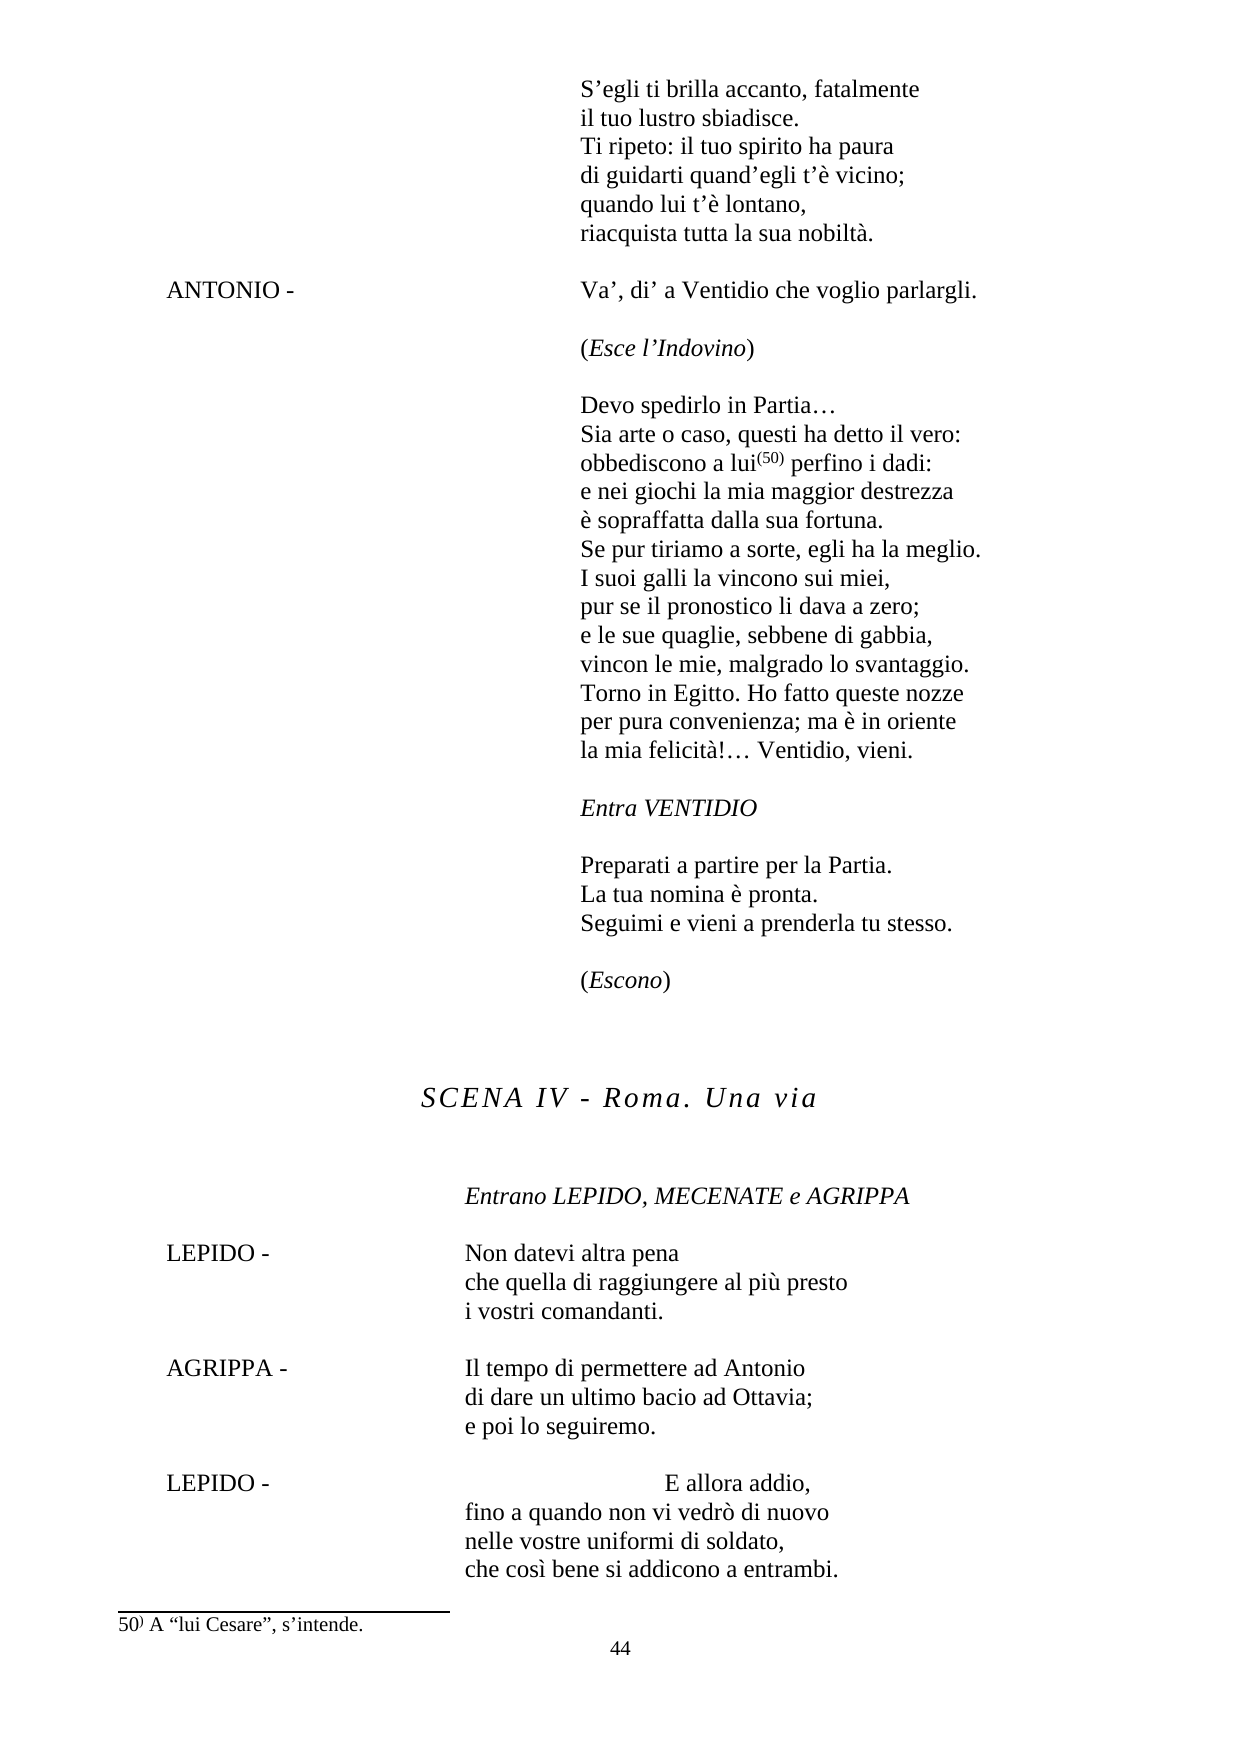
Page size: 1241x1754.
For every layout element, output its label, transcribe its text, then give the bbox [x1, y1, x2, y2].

table_cell Preparati a partire per la Partia. La tua nomina è pronta. Seguimi e vieni a prenderla tu stesso. [573, 850, 1082, 965]
table_cell Entra VENTIDIO [573, 793, 1082, 850]
table_cell E allora addio, fino a quando non vi vedrò di nuovo nelle vostre uniformi di soldato, che così bene si addicono a entrambi. [457, 1468, 1082, 1583]
table_cell Non datevi altra pena che quella di raggiungere al più presto i vostri comandanti. [457, 1238, 1082, 1353]
table_cell (Esce l’Indovino) [573, 333, 1082, 390]
table_cell Entrano LEPIDO, MECENATE e AGRIPPA [457, 1181, 1082, 1238]
table_cell S’egli ti brilla accanto, fatalmente il tuo lustro sbiadisce. Ti ripeto: il tuo spirito ha paura di guidarti quand’egli t’è vicino; quando lui t’è lontano, riacquista tutta la sua nobiltà. [573, 74, 1082, 275]
table_cell LEPIDO - [159, 1238, 457, 1353]
table_cell [159, 333, 573, 390]
table_cell [159, 965, 573, 994]
table_cell Il tempo di permettere ad Antonio di dare un ultimo bacio ad Ottavia; e poi lo seguiremo. [457, 1353, 1082, 1468]
table_cell [159, 793, 573, 850]
table_cell [159, 850, 573, 965]
table_cell [159, 1181, 457, 1238]
table_cell Devo spedirlo in Partia… Sia arte o caso, questi ha detto il vero: obbediscono a lui() perfino i dadi: e nei giochi la mia maggior destrezza è sopraffatta dalla sua fortuna. Se pur tiriamo a sorte, egli ha la meglio. I suoi galli la vincono sui miei, pur se il pronostico li dava a zero; e le sue quaglie, sebbene di gabbia, vincon le mie, malgrado lo svantaggio. Torno in Egitto. Ho fatto queste nozze per pura convenienza; ma è in oriente la mia felicità!… Ventidio, vieni. [573, 390, 1082, 793]
table_cell [159, 390, 573, 793]
table_header SCENA IV - Roma. Una via [159, 1080, 1082, 1181]
table_cell LEPIDO - [159, 1468, 457, 1583]
table_cell ANTONIO - [159, 275, 573, 333]
table_cell AGRIPPA - [159, 1353, 457, 1468]
table_cell [159, 74, 573, 275]
table_cell (Escono) [573, 965, 1082, 994]
table_cell Va’, di’ a Ventidio che voglio parlargli. [573, 275, 1082, 333]
